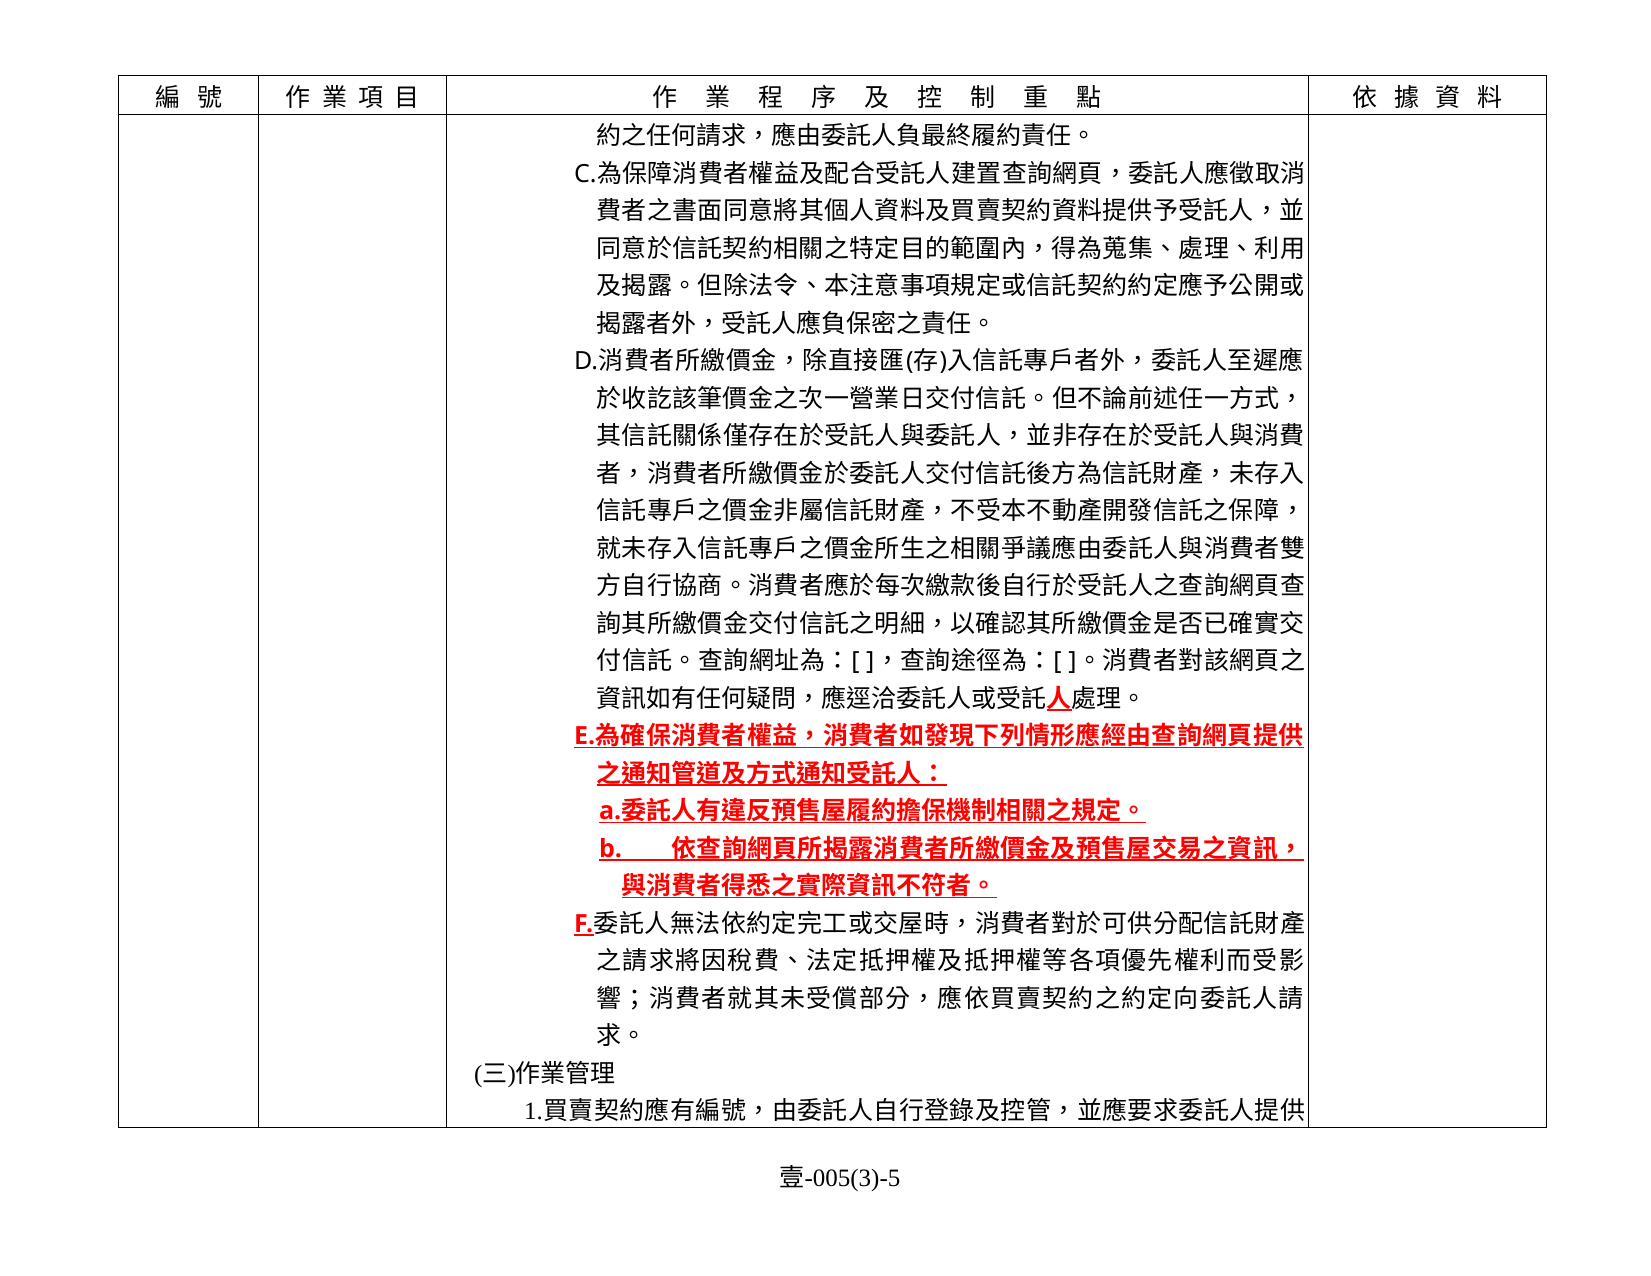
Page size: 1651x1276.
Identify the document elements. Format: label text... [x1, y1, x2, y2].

table_cell [1309, 115, 1546, 1127]
table_cell [259, 115, 446, 1127]
table_header 作 業 項 目 [259, 76, 446, 113]
table_header 依 據 資 料 [1309, 76, 1546, 113]
table_header 編 號 [119, 76, 258, 113]
table_cell 約之任何請求，應由委託人負最終履約責任。 C.為保障消費者權益及配合受託人建置查詢網頁，委託人應徵取消費者之書面同意將其個人資料及買賣契約資料提供予受託人，並同意於信託契約相關之特定目的範圍內，得為蒐集、處理、利用及揭露。但除法令、本注意事項規定或信託契約約定應予公開或揭露者外，受託人應負保密之責任。 D.消費者所繳價金，除直接匯(存)入信託專戶者外，委託人至遲應於收訖該筆價金之次一營業日交付信託。但不論前述任一方式，其信託關係僅存在於受託人與委託人，並非存在於受託人與消費者，消費者所繳價金於委託人交付信託後方為信託財產，未存入信託專戶之價金非屬信託財產，不受本不動產開發信託之保障，就未存入信託專戶之價金所生之相關爭議應由委託人與消費者雙方自行協商。消費者應於每次繳款後自行於受託人之查詢網頁查詢其所繳價金交付信託之明細，以確認其所繳價金是否已確實交付信託。查詢網址為：[ ]，查詢途徑為：[ ]。消費者對該網頁之資訊如有任何疑問，應逕洽委託人或受託人處理。 E.為確保消費者權益，消費者如發現下列情形應經由查詢網頁提供之通知管道及方式通知受託人： a. 委託人有違反預售屋履約擔保機制相關之規定。 b. 依查詢網頁所揭露消費者所繳價金及預售屋交易之資訊，與消費者得悉之實際資訊不符者。 F.委託人無法依約定完工或交屋時，消費者對於可供分配信託財產之請求將因稅費、法定抵押權及抵押權等各項優先權利而受影響；消費者就其未受償部分，應依買賣契約之約定向委託人請求。 (三)作業管理 1.買賣契約應有編號，由委託人自行登錄及控管，並應要求委託人提供 [447, 115, 1308, 1127]
table_header 作 業 程 序 及 控 制 重 點 [447, 76, 1308, 113]
table_cell [119, 115, 258, 1127]
